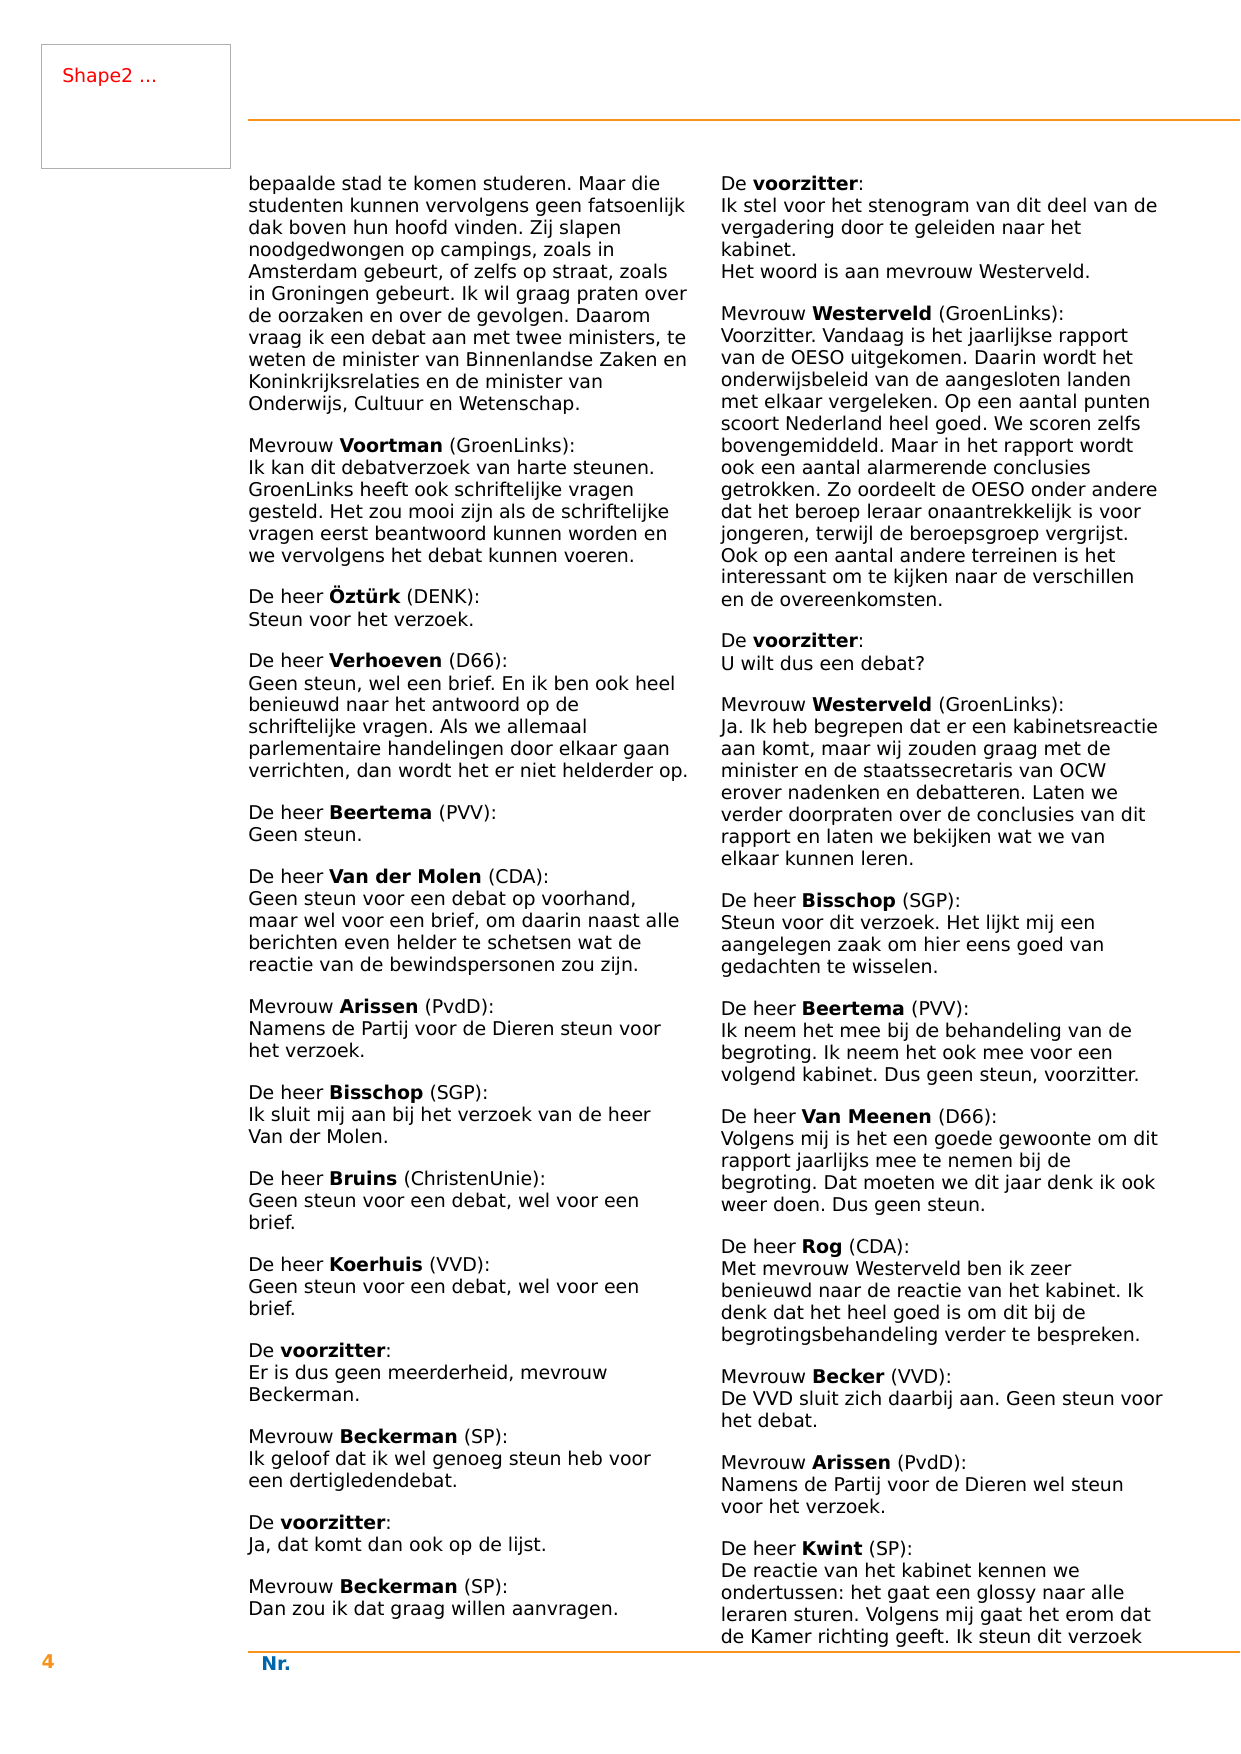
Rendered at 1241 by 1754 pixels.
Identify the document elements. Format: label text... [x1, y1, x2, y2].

text Dan zou ik dat graag willen aanvragen. [248, 1598, 691, 1620]
text Mevrouw Voortman (GroenLinks): [248, 434, 691, 457]
text Ja, dat komt dan ook op de lijst. [248, 1534, 691, 1556]
text Geen steun, wel een brief. En ik ben ook heel benieuwd naar het antwoord op de schriftelijke vragen. Als we allemaal parlementaire handelingen door elkaar gaan verrichten, dan wordt het er niet helderder op. [248, 672, 691, 782]
text Ik neem het mee bij de behandeling van de begroting. Ik neem het ook mee voor een volgend kabinet. Dus geen steun, voorzitter. [721, 1020, 1163, 1086]
text Mevrouw Arissen (PvdD): [721, 1452, 1163, 1474]
text Steun voor dit verzoek. Het lijkt mij een aangelegen zaak om hier eens goed van gedachten te wisselen. [721, 912, 1163, 978]
text De heer Bruins (ChristenUnie): [248, 1168, 691, 1190]
text Mevrouw Beckerman (SP): [248, 1576, 691, 1598]
text Geen steun. [248, 824, 691, 846]
text Volgens mij is het een goede gewoonte om dit rapport jaarlijks mee te nemen bij de begroting. Dat moeten we dit jaar denk ik ook weer doen. Dus geen steun. [721, 1128, 1163, 1216]
text De voorzitter: [721, 630, 1163, 652]
text De heer Kwint (SP): [721, 1538, 1163, 1560]
text Geen steun voor een debat, wel voor een brief. [248, 1276, 691, 1320]
text Er is dus geen meerderheid, mevrouw Beckerman. [248, 1362, 691, 1406]
text De heer Beertema (PVV): [248, 802, 691, 824]
text De voorzitter: [248, 1340, 691, 1362]
text Mevrouw Becker (VVD): [721, 1366, 1163, 1388]
text Mevrouw Arissen (PvdD): [248, 996, 691, 1018]
text U wilt dus een debat? [721, 652, 1163, 674]
text De heer Van der Molen (CDA): [248, 866, 691, 888]
text Mevrouw Beckerman (SP): [248, 1426, 691, 1448]
text Met mevrouw Westerveld ben ik zeer benieuwd naar de reactie van het kabinet. Ik denk dat het heel goed is om dit bij de begrotingsbehandeling verder te bespreken. [721, 1258, 1163, 1346]
text De voorzitter: [721, 173, 1163, 195]
text Het woord is aan mevrouw Westerveld. [721, 261, 1163, 283]
text De heer Bisschop (SGP): [721, 890, 1163, 912]
text De reactie van het kabinet kennen we ondertussen: het gaat een glossy naar alle leraren sturen. Volgens mij gaat het erom dat de Kamer richting geeft. Ik steun dit verzoek [721, 1560, 1163, 1648]
text Ik sluit mij aan bij het verzoek van de heer Van der Molen. [248, 1104, 691, 1148]
text De heer Verhoeven (D66): [248, 650, 691, 672]
text Mevrouw Westerveld (GroenLinks): [721, 694, 1163, 716]
text De heer Bisschop (SGP): [248, 1082, 691, 1104]
text Mevrouw Westerveld (GroenLinks): [721, 303, 1163, 325]
text Geen steun voor een debat op voorhand, maar wel voor een brief, om daarin naast alle berichten even helder te schetsen wat de reactie van de bewindspersonen zou zijn. [248, 888, 691, 976]
text Ik stel voor het stenogram van dit deel van de vergadering door te geleiden naar het kabinet. [721, 195, 1163, 261]
text Namens de Partij voor de Dieren steun voor het verzoek. [248, 1018, 691, 1062]
text De heer Koerhuis (VVD): [248, 1254, 691, 1276]
text De heer Öztürk (DENK): [248, 586, 691, 608]
text De voorzitter: [248, 1512, 691, 1534]
text Geen steun voor een debat, wel voor een brief. [248, 1190, 691, 1234]
text Voorzitter. Vandaag is het jaarlijkse rapport van de OESO uitgekomen. Daarin wordt het onderwijsbeleid van de aangesloten landen met elkaar vergeleken. Op een aantal punten scoort Nederland heel goed. We scoren zelfs bovengemiddeld. Maar in het rapport wordt ook een aantal alarmerende conclusies getrokken. Zo oordeelt de OESO onder andere dat het beroep leraar onaantrekkelijk is voor jongeren, terwijl de beroepsgroep vergrijst. Ook op een aantal andere terreinen is het interessant om te kijken naar de verschillen en de overeenkomsten. [721, 325, 1163, 610]
text Ik kan dit debatverzoek van harte steunen. GroenLinks heeft ook schriftelijke vragen gesteld. Het zou mooi zijn als de schriftelijke vragen eerst beantwoord kunnen worden en we vervolgens het debat kunnen voeren. [248, 457, 691, 566]
text De heer Rog (CDA): [721, 1236, 1163, 1258]
text Namens de Partij voor de Dieren wel steun voor het verzoek. [721, 1474, 1163, 1518]
text Steun voor het verzoek. [248, 608, 691, 630]
text De heer Beertema (PVV): [721, 998, 1163, 1020]
text De VVD sluit zich daarbij aan. Geen steun voor het debat. [721, 1388, 1163, 1432]
text Ja. Ik heb begrepen dat er een kabinetsreactie aan komt, maar wij zouden graag met de minister en de staatssecretaris van OCW erover nadenken en debatteren. Laten we verder doorpraten over de conclusies van dit rapport en laten we bekijken wat we van elkaar kunnen leren. [721, 716, 1163, 870]
text De heer Van Meenen (D66): [721, 1106, 1163, 1128]
text bepaalde stad te komen studeren. Maar die studenten kunnen vervolgens geen fatsoenlijk dak boven hun hoofd vinden. Zij slapen noodgedwongen op campings, zoals in Amsterdam gebeurt, of zelfs op straat, zoals in Groningen gebeurt. Ik wil graag praten over de oorzaken en over de gevolgen. Daarom vraag ik een debat aan met twee ministers, te weten de minister van Binnenlandse Zaken en Koninkrijksrelaties en de minister van Onderwijs, Cultuur en Wetenschap. [248, 173, 691, 414]
text Ik geloof dat ik wel genoeg steun heb voor een dertigledendebat. [248, 1448, 691, 1492]
